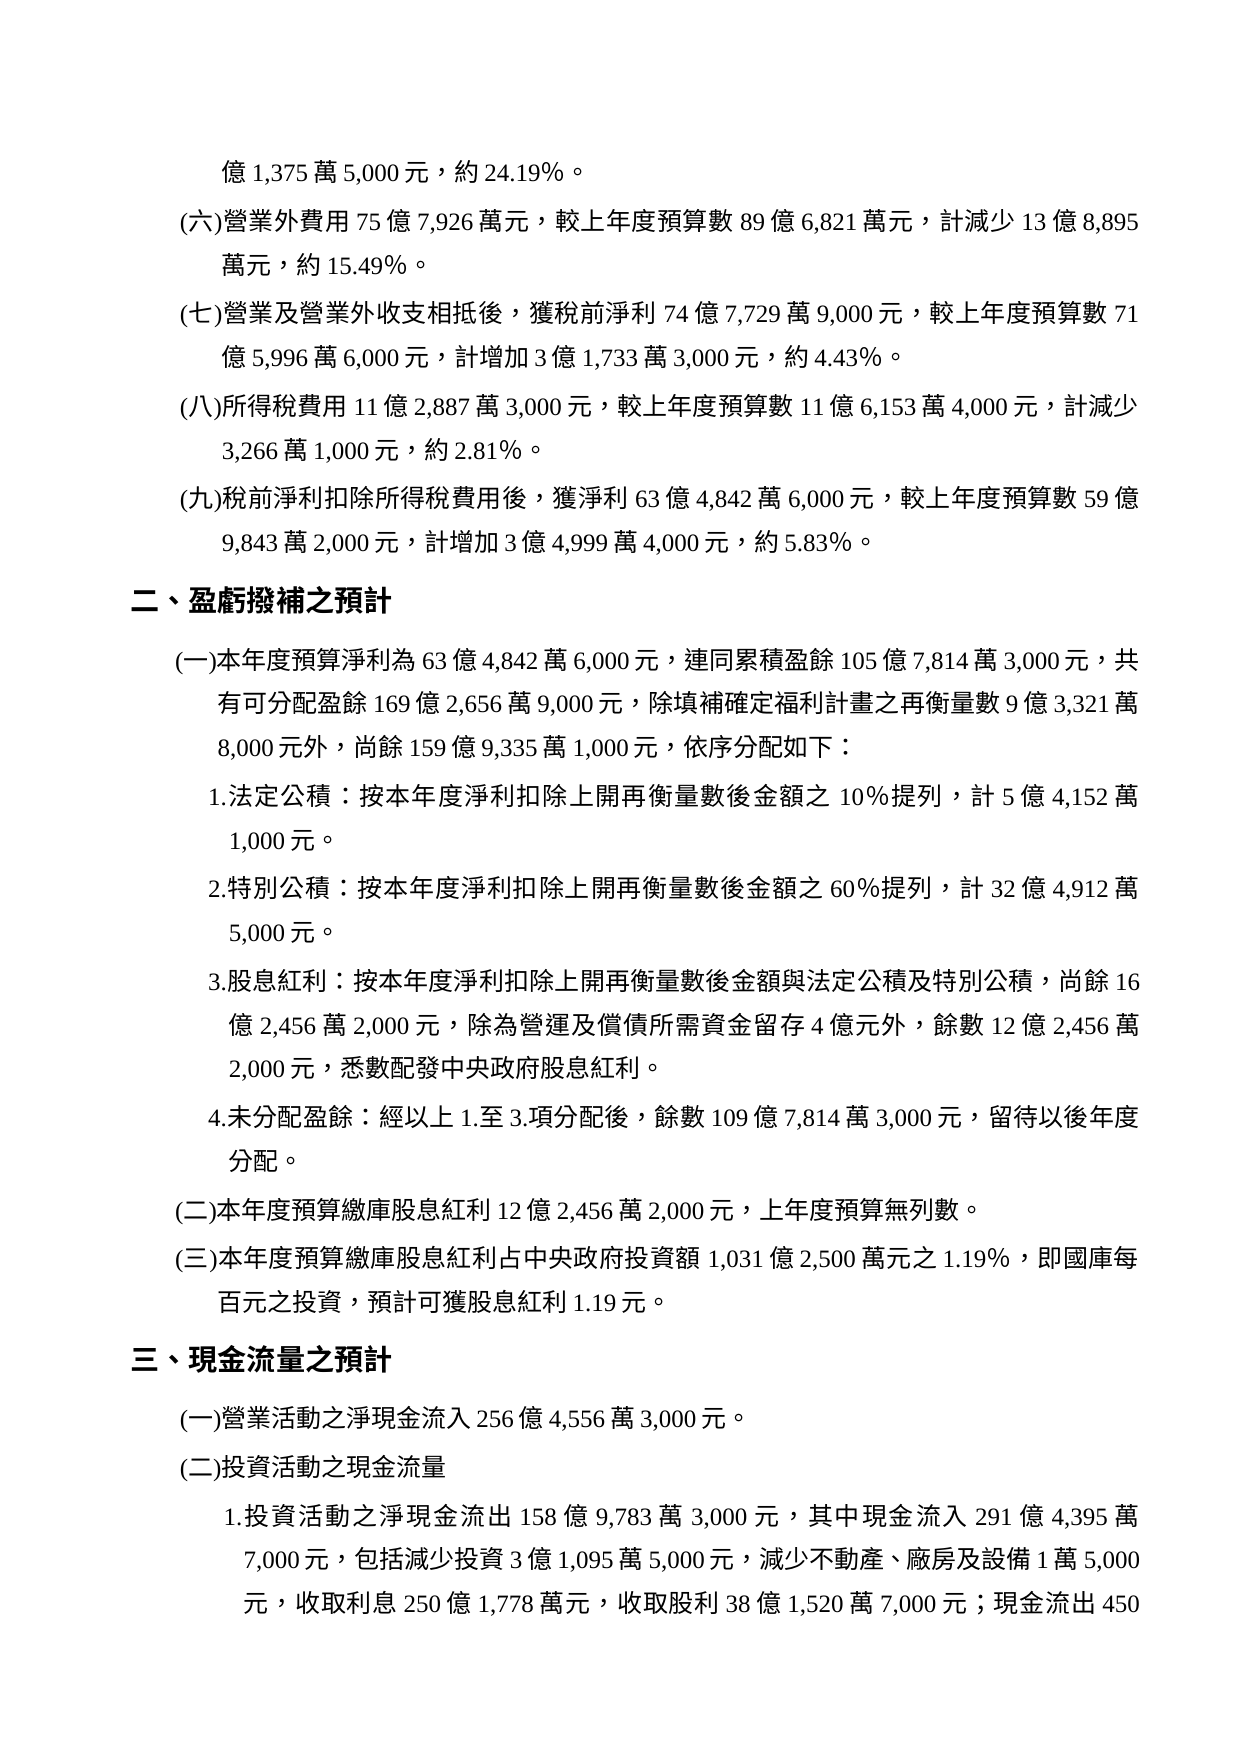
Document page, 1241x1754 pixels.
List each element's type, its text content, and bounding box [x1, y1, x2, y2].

text 4.未分配盈餘：經以上1.至3.項分配後，餘數109億7,814萬3,000元，留待以後年度分配。 [208, 1090, 1140, 1178]
text (八)所得稅費用11億2,887萬3,000元，較上年度預算數11億6,153萬4,000元，計減少3,266萬1,000元，約2.81％。 [179, 380, 1140, 468]
text 1.投資活動之淨現金流出158億9,783萬3,000元，其中現金流入291億4,395萬7,000元，包括減少投資3億1,095萬5,000元，減少不動產、廠房及設備1萬5,000元，收取利息250億1,778萬元，收取股利38億1,520萬7,000元；現金流出450 [223, 1489, 1140, 1620]
text (一)本年度預算淨利為63億4,842萬6,000元，連同累積盈餘105億7,814萬3,000元，共有可分配盈餘169億2,656萬9,000元，除填補確定福利計畫之再衡量數9億3,321萬8,000元外，尚餘159億9,335萬1,000元，依序分配如下： [175, 633, 1140, 764]
text (二)本年度預算繳庫股息紅利12億2,456萬2,000元，上年度預算無列數。 [175, 1183, 1140, 1226]
subtitle 三、現金流量之預計 [130, 1336, 1140, 1379]
text 2.特別公積：按本年度淨利扣除上開再衡量數後金額之60％提列，計32億4,912萬5,000元。 [208, 861, 1140, 949]
text (二)投資活動之現金流量 [179, 1440, 1140, 1484]
text (一)營業活動之淨現金流入256億4,556萬3,000元。 [179, 1391, 1140, 1435]
text (三)本年度預算繳庫股息紅利占中央政府投資額1,031億2,500萬元之1.19％，即國庫每百元之投資，預計可獲股息紅利1.19元。 [175, 1231, 1140, 1319]
text 3.股息紅利：按本年度淨利扣除上開再衡量數後金額與法定公積及特別公積，尚餘16億2,456萬2,000元，除為營運及償債所需資金留存4億元外，餘數12億2,456萬2,000元，悉數配發中央政府股息紅利。 [208, 954, 1140, 1085]
subtitle 二、盈虧撥補之預計 [130, 578, 1140, 620]
text (六)營業外費用75億7,926萬元，較上年度預算數89億6,821萬元，計減少13億8,895萬元，約15.49％。 [179, 195, 1140, 283]
text 1.法定公積：按本年度淨利扣除上開再衡量數後金額之10％提列，計5億4,152萬1,000元。 [208, 769, 1140, 856]
text 億1,375萬5,000元，約24.19％。 [179, 148, 1140, 190]
text (九)稅前淨利扣除所得稅費用後，獲淨利63億4,842萬6,000元，較上年度預算數59億9,843萬2,000元，計增加3億4,999萬4,000元，約5.83％。 [179, 473, 1140, 560]
text (七)營業及營業外收支相抵後，獲稅前淨利74億7,729萬9,000元，較上年度預算數71億5,996萬6,000元，計增加3億1,733萬3,000元，約4.43％。 [179, 288, 1140, 375]
